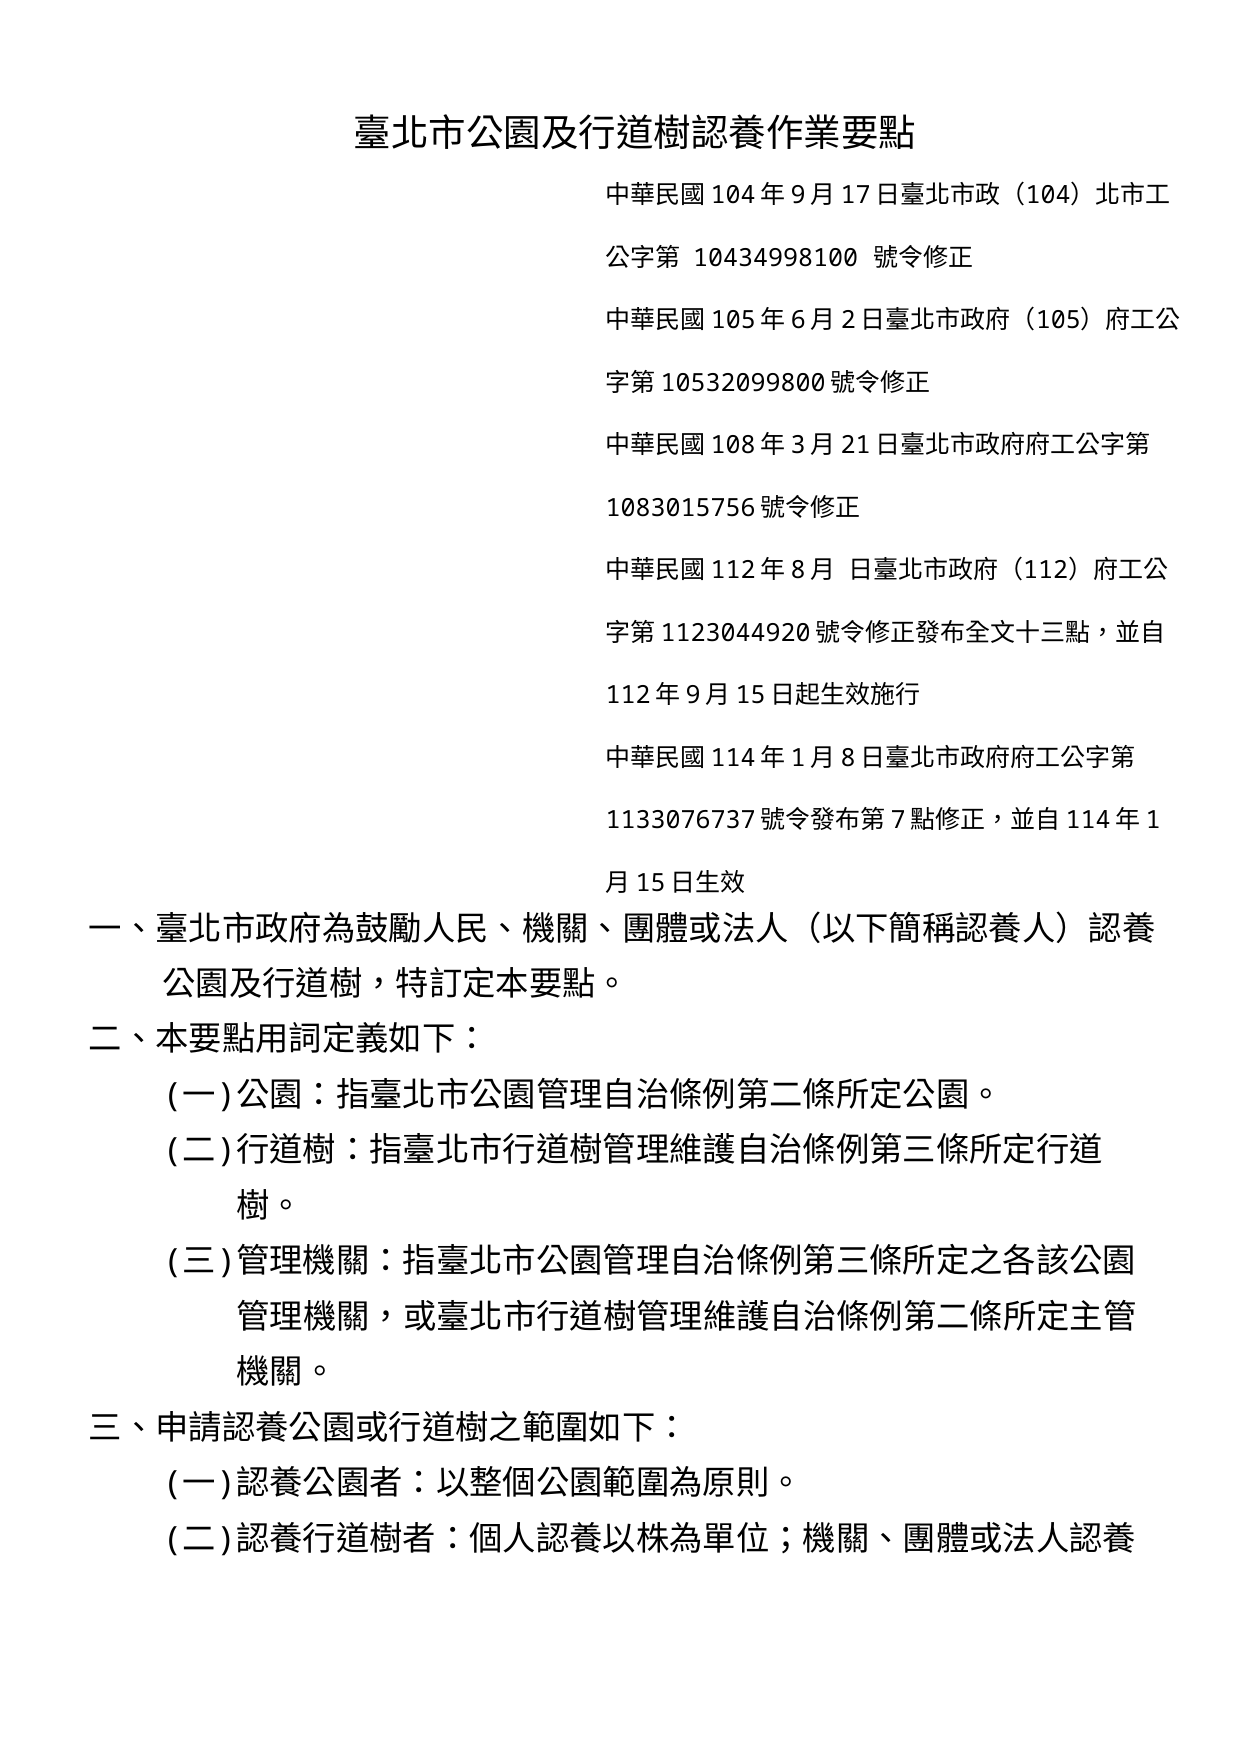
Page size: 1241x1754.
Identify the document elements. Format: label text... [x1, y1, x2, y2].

text (三)管理機關：指臺北市公園管理自治條例第三條所定之各該公園 [163, 1234, 1181, 1283]
text 臺北市公園及行道樹認養作業要點 [89, 89, 1181, 151]
text 中華民國114年1月8日臺北市政府府工公字第1133076737號令發布第7點修正，並自114年1月15日生效 [605, 714, 1181, 901]
text 中華民國112年8月 日臺北市政府（112）府工公字第1123044920號令修正發布全文十三點，並自112年9月15日起生效施行 [605, 526, 1181, 714]
text (一)公園：指臺北市公園管理自治條例第二條所定公園。 [162, 1068, 1181, 1116]
text 中華民國108年3月21日臺北市政府府工公字第1083015756號令修正 [605, 401, 1181, 526]
text (二)行道樹：指臺北市行道樹管理維護自治條例第三條所定行道 [162, 1123, 1181, 1172]
text 管理機關，或臺北市行道樹管理維護自治條例第二條所定主管 [236, 1290, 1181, 1338]
text 機關。 [236, 1345, 1181, 1393]
text 樹。 [236, 1179, 1181, 1227]
text (一)認養公園者：以整個公園範圍為原則。 [162, 1456, 1181, 1504]
text 中華民國104年9月17日臺北市政（104）北市工公字第 10434998100 號令修正 [605, 151, 1181, 276]
text 一、臺北市政府為鼓勵人民、機關、團體或法人（以下簡稱認養人）認養公園及行道樹，特訂定本要點。 [89, 901, 1181, 1005]
text 三、申請認養公園或行道樹之範圍如下： [89, 1401, 1181, 1449]
text 中華民國105年6月2日臺北市政府（105）府工公字第10532099800號令修正 [605, 276, 1181, 401]
text 二、本要點用詞定義如下： [89, 1012, 1181, 1060]
text (二)認養行道樹者：個人認養以株為單位；機關、團體或法人認養 [162, 1512, 1181, 1560]
